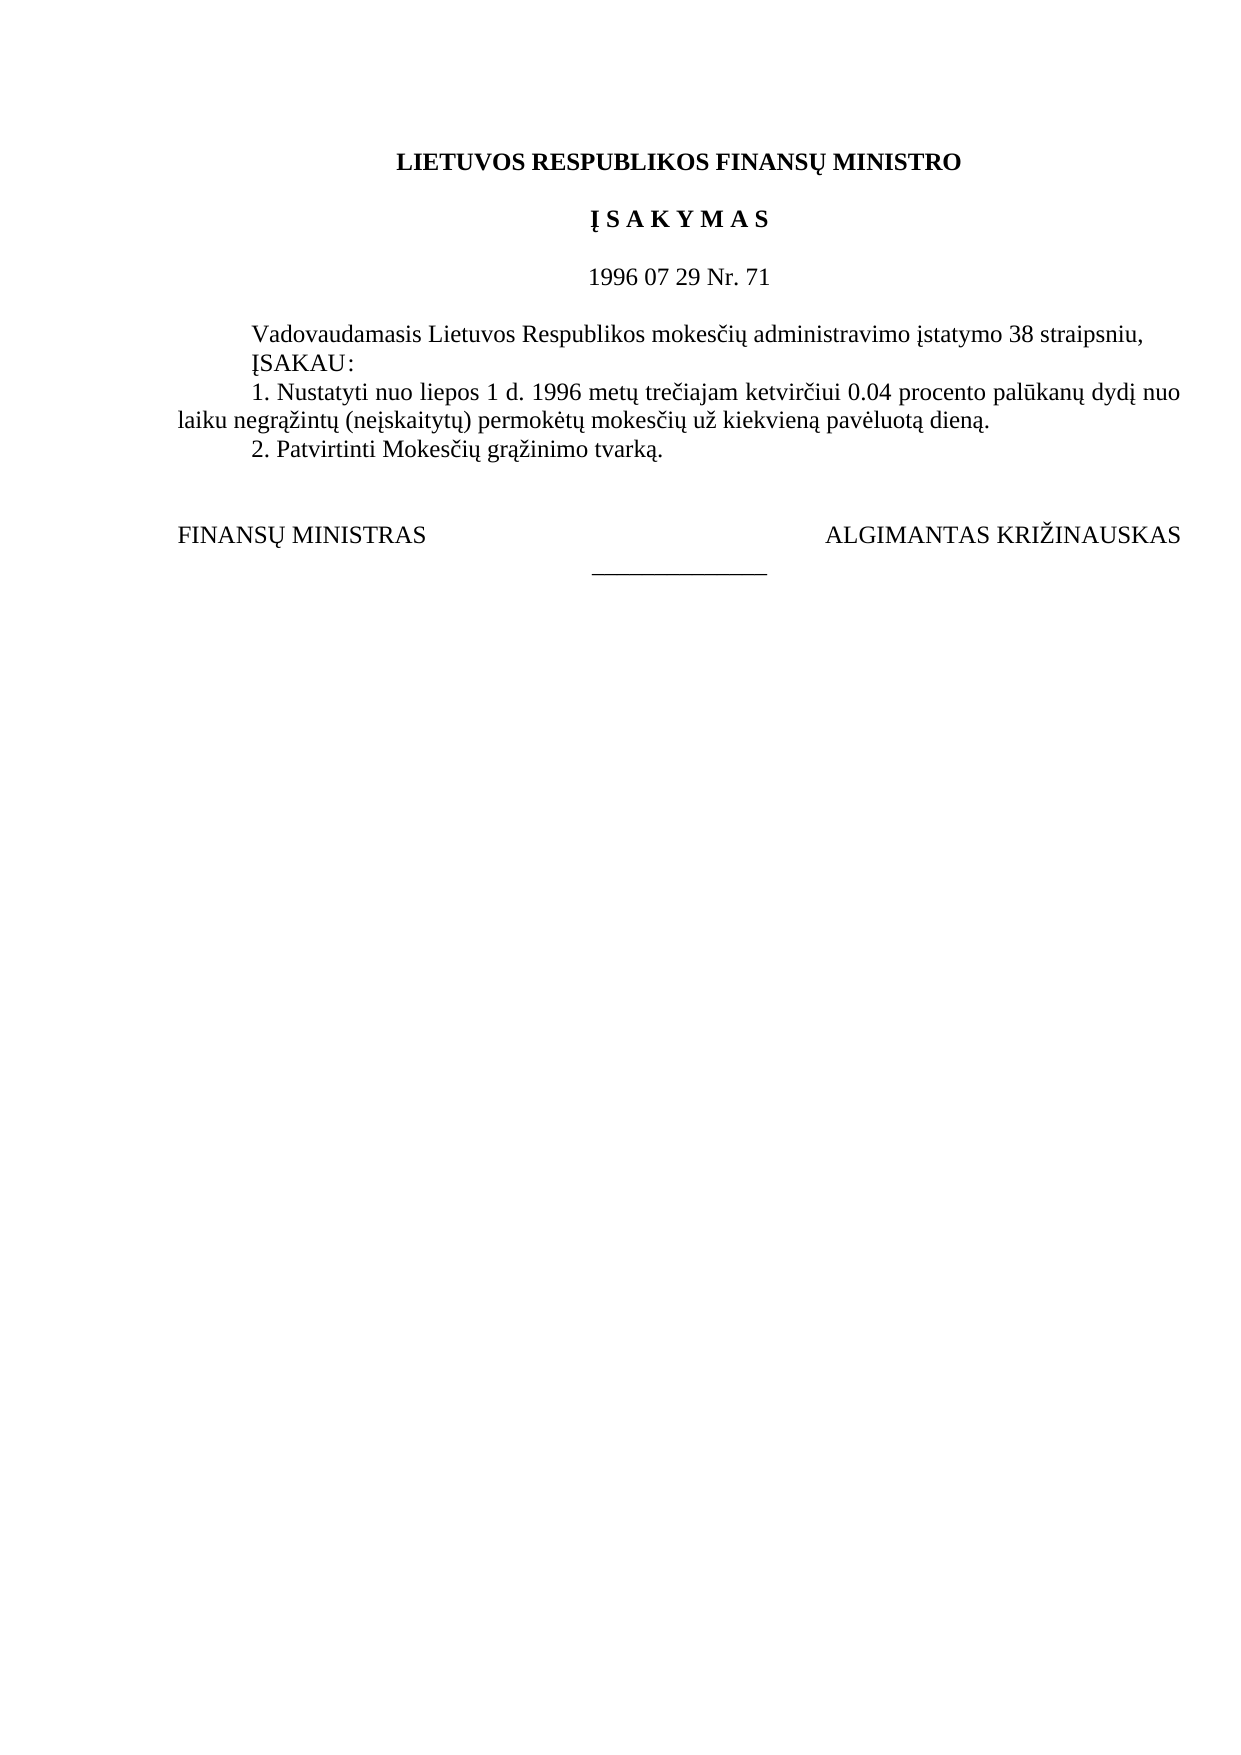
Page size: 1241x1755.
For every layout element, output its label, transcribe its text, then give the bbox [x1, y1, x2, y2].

text ĮSAKAU: [177, 348, 1181, 377]
text FINANSŲ MINISTRAS ALGIMANTAS KRIŽINAUSKAS [177, 521, 1181, 549]
text ______________ [177, 549, 1181, 578]
text ĮSAKYMAS [177, 204, 1181, 233]
text 1. Nustatyti nuo liepos 1 d. 1996 metų trečiajam ketvirčiui 0.04 procento palūkanų dydį nuo laiku negrąžintų (neįskaitytų) permokėtų mokesčių už kiekvieną pavėluotą dieną. [177, 377, 1181, 434]
text LIETUVOS RESPUBLIKOS FINANSŲ MINISTRO [177, 147, 1181, 176]
text 1996 07 29 Nr. 71 [177, 262, 1181, 291]
text Vadovaudamasis Lietuvos Respublikos mokesčių administravimo įstatymo 38 straipsniu, [177, 319, 1181, 348]
text 2. Patvirtinti Mokesčių grąžinimo tvarką. [177, 434, 1181, 463]
